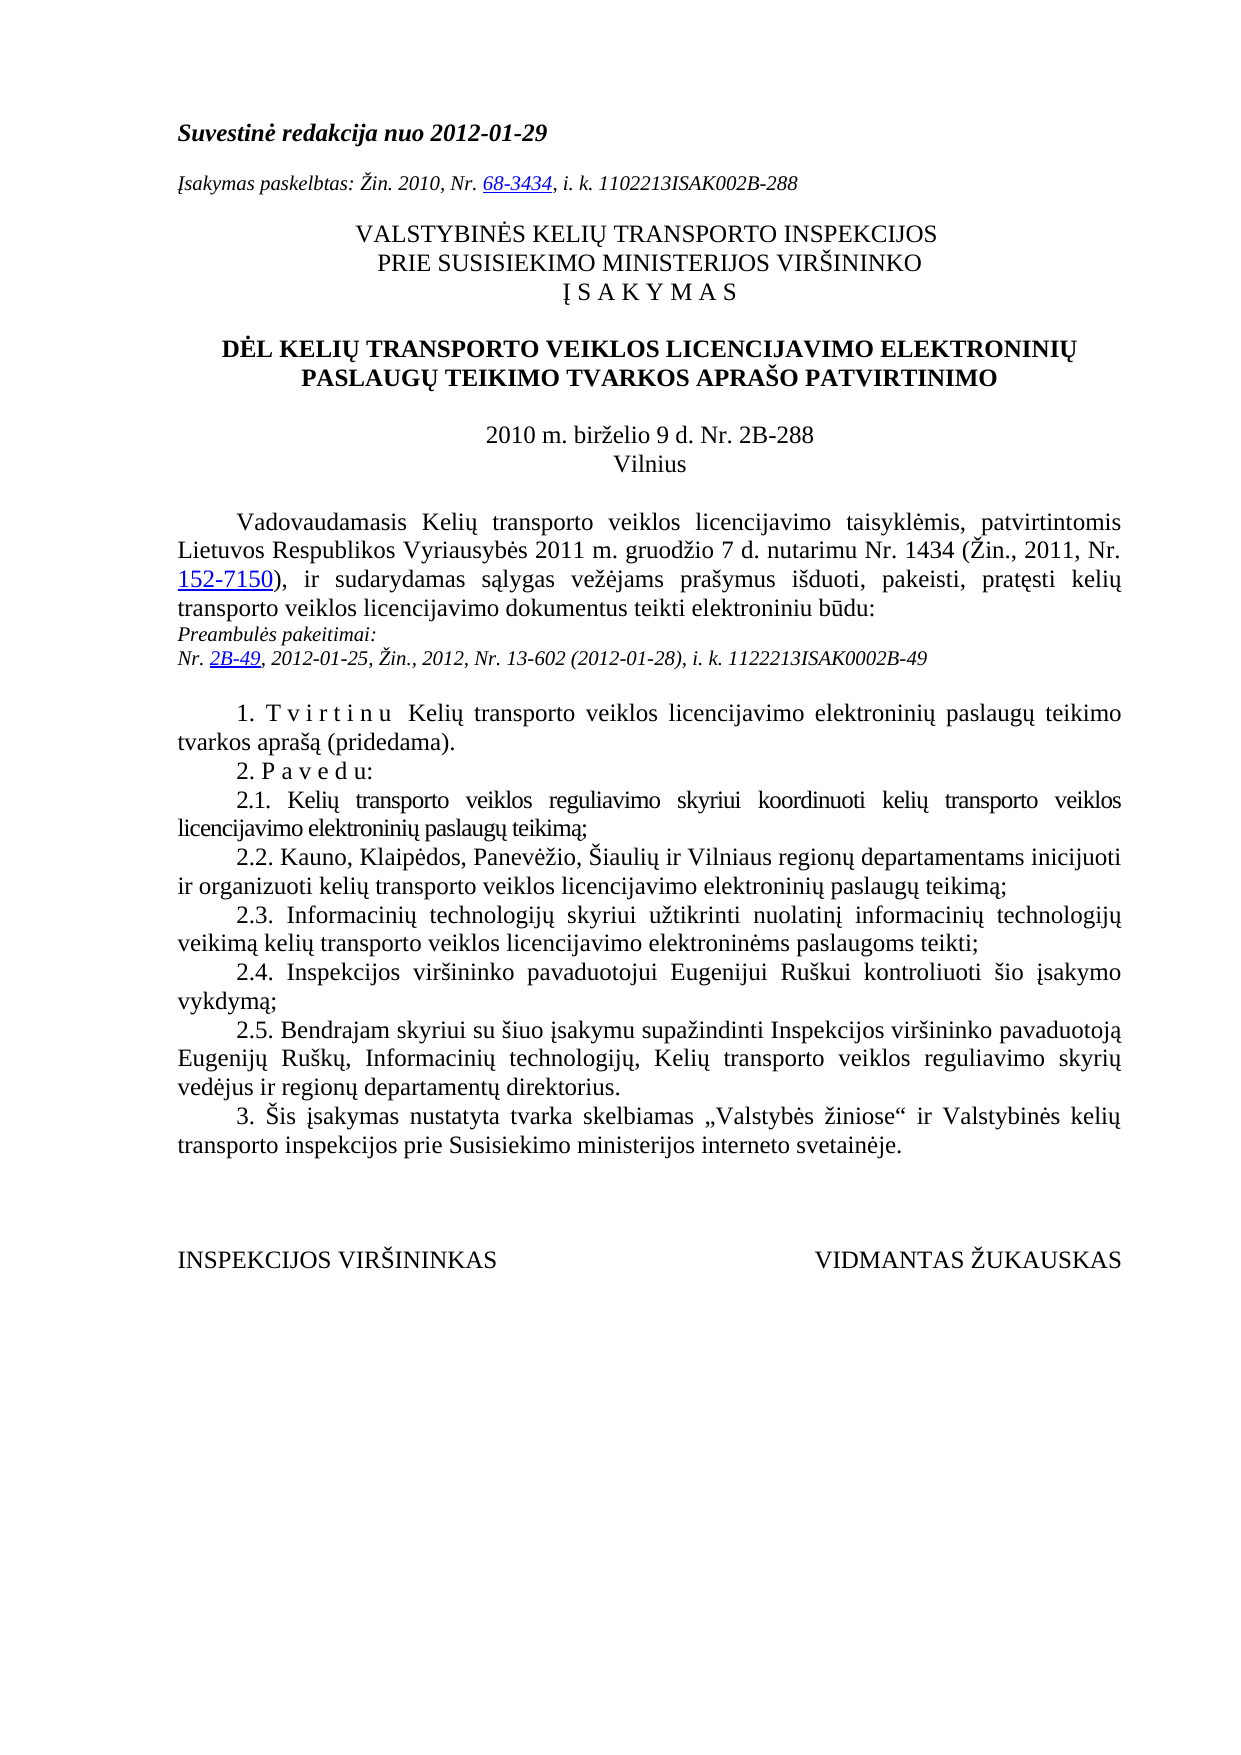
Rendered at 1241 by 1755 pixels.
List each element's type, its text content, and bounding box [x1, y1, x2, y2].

text Preambulės pakeitimai: [177, 622, 1122, 646]
text Vadovaudamasis Kelių transporto veiklos licencijavimo taisyklėmis, patvirtintomis Lietuvos Respublikos Vyriausybės 2011 m. gruodžio 7 d. nutarimu Nr. 1434 (Žin., 2011, Nr. 152-7150), ir sudarydamas sąlygas vežėjams prašymus išduoti, pakeisti, pratęsti kelių transporto veiklos licencijavimo dokumentus teikti elektroniniu būdu: [177, 507, 1122, 622]
text DĖL KELIŲ TRANSPORTO VEIKLOS LICENCIJAVIMO ELEKTRONINIŲ PASLAUGŲ TEIKIMO TVARKOS APRAŠO PATVIRTINIMO [177, 334, 1122, 392]
text 2.3. Informacinių technologijų skyriui užtikrinti nuolatinį informacinių technologijų veikimą kelių transporto veiklos licencijavimo elektroninėms paslaugoms teikti; [177, 900, 1122, 957]
text 1. Tvirtinu Kelių transporto veiklos licencijavimo elektroninių paslaugų teikimo tvarkos aprašą (pridedama). [177, 698, 1122, 756]
text Įsakymas paskelbtas: Žin. 2010, Nr. 68-3434, i. k. 1102213ISAK002B-288 [177, 171, 1122, 195]
text 2.4. Inspekcijos viršininko pavaduotojui Eugenijui Ruškui kontroliuoti šio įsakymo vykdymą; [177, 957, 1122, 1015]
text Suvestinė redakcija nuo 2012-01-29 [177, 118, 1122, 147]
text 2.5. Bendrajam skyriui su šiuo įsakymu supažindinti Inspekcijos viršininko pavaduotoją Eugenijų Ruškų, Informacinių technologijų, Kelių transporto veiklos reguliavimo skyrių vedėjus ir regionų departamentų direktorius. [177, 1015, 1122, 1101]
text VALSTYBINĖS KELIŲ TRANSPORTO INSPEKCIJOS [177, 219, 1122, 248]
text 2.1. Kelių transporto veiklos reguliavimo skyriui koordinuoti kelių transporto veiklos licencijavimo elektroninių paslaugų teikimą; [177, 785, 1122, 842]
text Inspekcijos viršininkas Vidmantas Žukauskas [177, 1245, 1122, 1273]
text 3. Šis įsakymas nustatyta tvarka skelbiamas „Valstybės žiniose“ ir Valstybinės kelių transporto inspekcijos prie Susisiekimo ministerijos interneto svetainėje. [177, 1101, 1122, 1158]
text ĮSAKYMAS [177, 277, 1122, 305]
text 2010 m. birželio 9 d. Nr. 2B-288 [177, 420, 1122, 449]
text 2.2. Kauno, Klaipėdos, Panevėžio, Šiaulių ir Vilniaus regionų departamentams inicijuoti ir organizuoti kelių transporto veiklos licencijavimo elektroninių paslaugų teikimą; [177, 842, 1122, 900]
text Nr. 2B-49, 2012-01-25, Žin., 2012, Nr. 13-602 (2012-01-28), i. k. 1122213ISAK0002B-49 [177, 646, 1122, 670]
text 2. Pavedu: [177, 756, 1122, 785]
text Vilnius [177, 449, 1122, 478]
text PRIE SUSISIEKIMO MINISTERIJOS VIRŠININKO [177, 248, 1122, 277]
